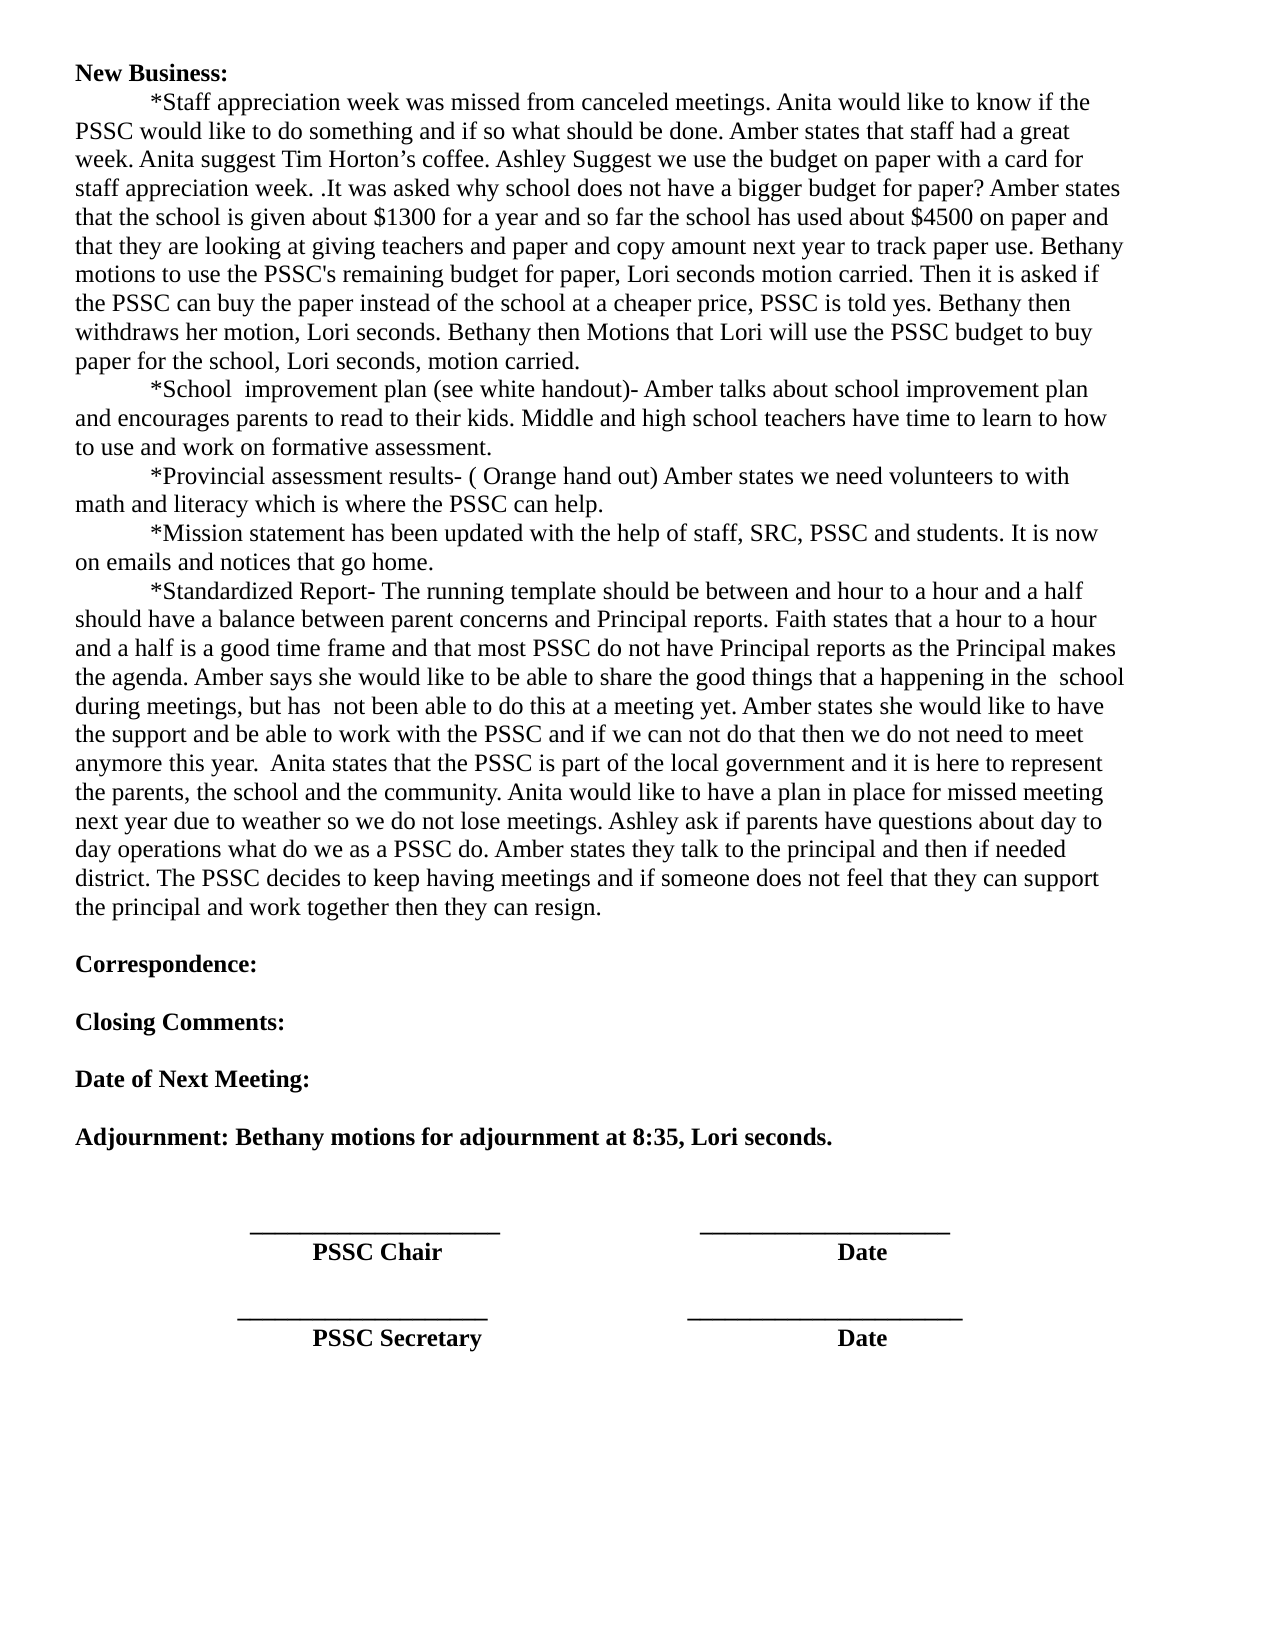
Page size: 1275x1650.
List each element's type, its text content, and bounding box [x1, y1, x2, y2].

text Closing Comments: [75, 1007, 1125, 1036]
text *Mission statement has been updated with the help of staff, SRC, PSSC and students. It is now on emails and notices that go home. [75, 518, 1125, 576]
text Date of Next Meeting: [75, 1064, 1125, 1093]
text PSSC Secretary Date [75, 1323, 1125, 1352]
text *School improvement plan (see white handout)- Amber talks about school improvement plan and encourages parents to read to their kids. Middle and high school teachers have time to learn to how to use and work on formative assessment. [75, 374, 1125, 461]
text *Staff appreciation week was missed from canceled meetings. Anita would like to know if the PSSC would like to do something and if so what should be done. Amber states that staff had a great week. Anita suggest Tim Horton’s coffee. Ashley Suggest we use the budget on paper with a card for staff appreciation week. .It was asked why school does not have a bigger budget for paper? Amber states that the school is given about $1300 for a year and so far the school has used about $4500 on paper and that they are looking at giving teachers and paper and copy amount next year to track paper use. Bethany motions to use the PSSC's remaining budget for paper, Lori seconds motion carried. Then it is asked if the PSSC can buy the paper instead of the school at a cheaper price, PSSC is told yes. Bethany then withdraws her motion, Lori seconds. Bethany then Motions that Lori will use the PSSC budget to buy paper for the school, Lori seconds, motion carried. [75, 87, 1125, 374]
text *Provincial assessment results- ( Orange hand out) Amber states we need volunteers to with math and literacy which is where the PSSC can help. [75, 461, 1125, 518]
text ____________________ ______________________ [75, 1294, 1125, 1323]
text ____________________ ____________________ [75, 1208, 1125, 1237]
text New Business: [75, 58, 1125, 87]
text Correspondence: [75, 949, 1125, 978]
text PSSC Chair Date [75, 1237, 1125, 1266]
text Adjournment: Bethany motions for adjournment at 8:35, Lori seconds. [75, 1122, 1125, 1151]
text *Standardized Report- The running template should be between and hour to a hour and a half should have a balance between parent concerns and Principal reports. Faith states that a hour to a hour and a half is a good time frame and that most PSSC do not have Principal reports as the Principal makes the agenda. Amber says she would like to be able to share the good things that a happening in the school during meetings, but has not been able to do this at a meeting yet. Amber states she would like to have the support and be able to work with the PSSC and if we can not do that then we do not need to meet anymore this year. Anita states that the PSSC is part of the local government and it is here to represent the parents, the school and the community. Anita would like to have a plan in place for missed meeting next year due to weather so we do not lose meetings. Ashley ask if parents have questions about day to day operations what do we as a PSSC do. Amber states they talk to the principal and then if needed district. The PSSC decides to keep having meetings and if someone does not feel that they can support the principal and work together then they can resign. [75, 576, 1125, 921]
